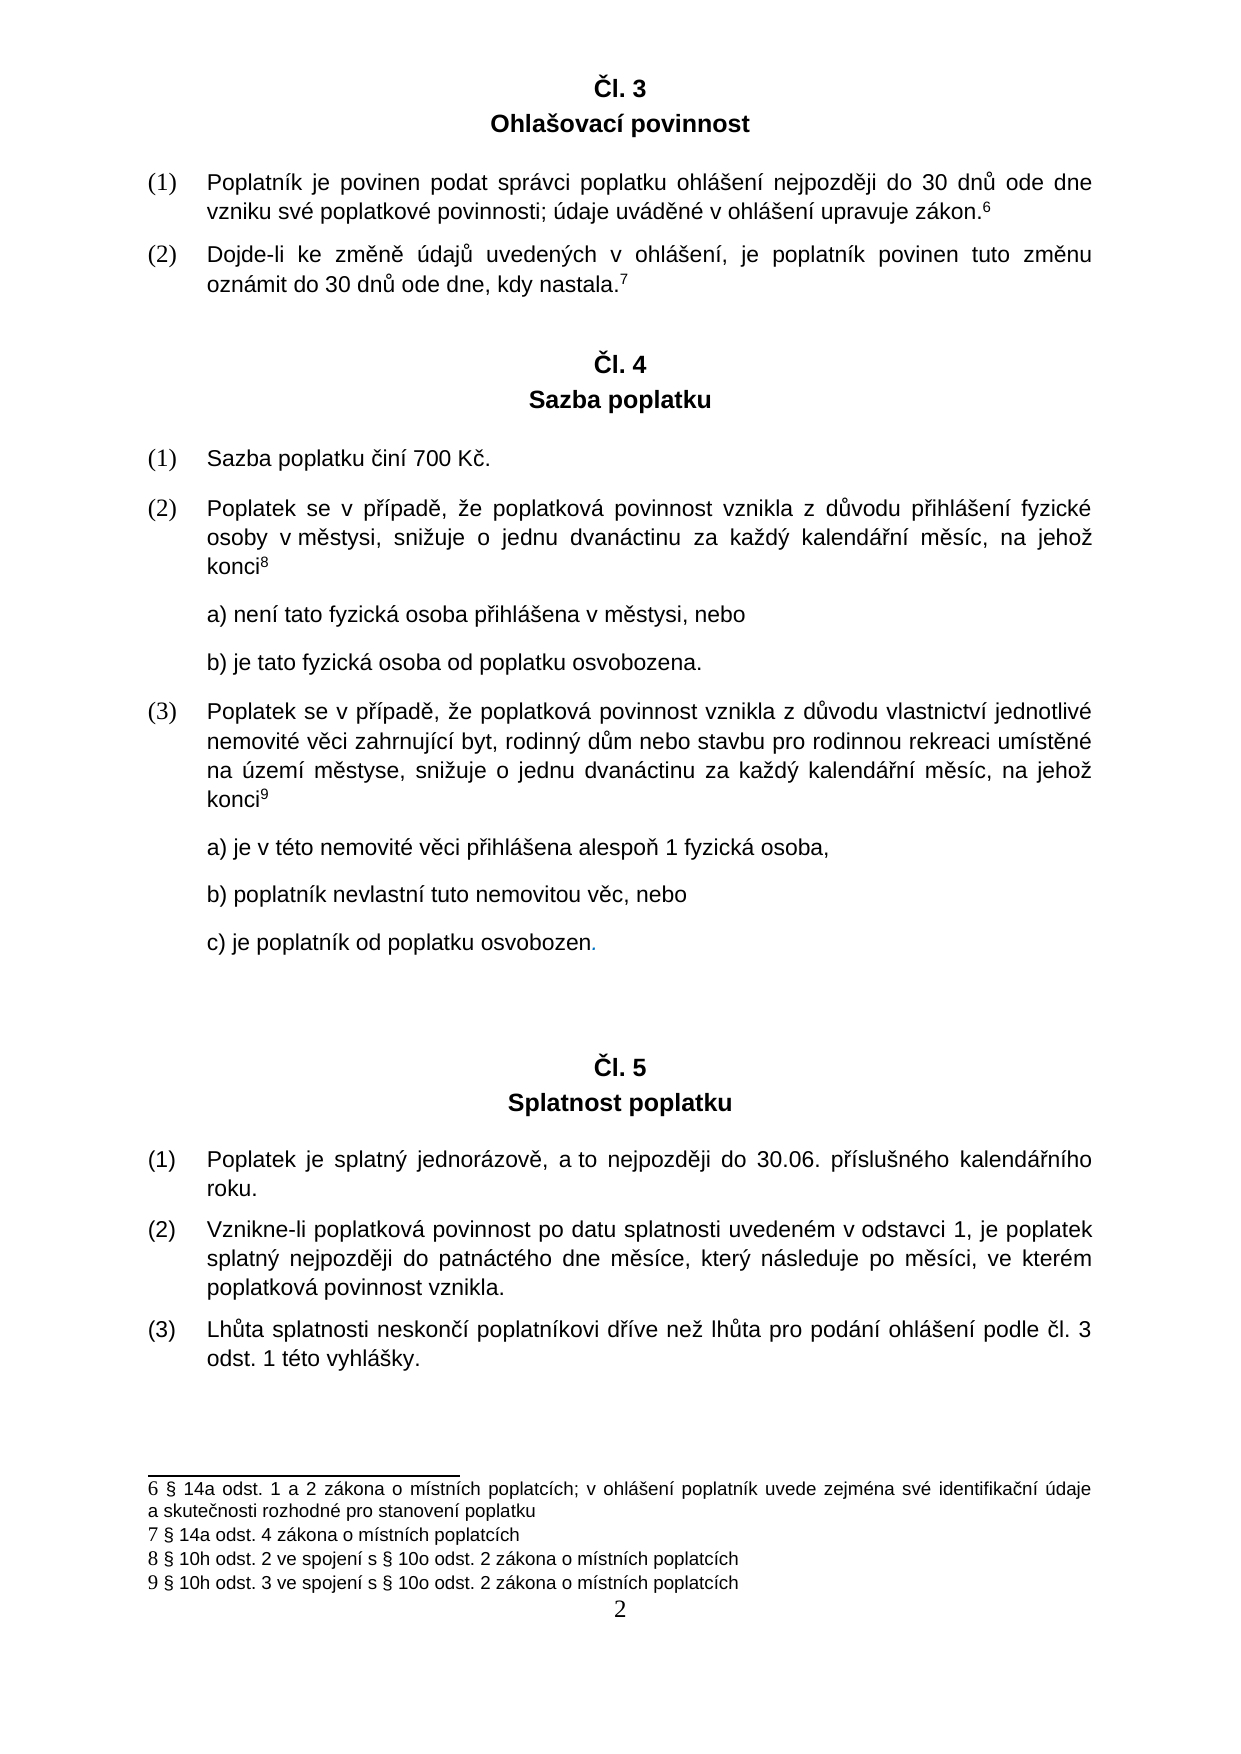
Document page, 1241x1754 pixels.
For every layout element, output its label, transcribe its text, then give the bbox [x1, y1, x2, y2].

text c) je poplatník od poplatku osvobozen. [207, 929, 1093, 955]
list Sazba poplatku činí 700 Kč. [148, 443, 1093, 471]
list Poplatek se v případě, že poplatková povinnost vznikla z důvodu vlastnictví jednotlivé nemovité věci zahrnující byt, rodinný dům nebo stavbu pro rodinnou rekreaci umístěné na území městyse, snižuje o jednu dvanáctinu za každý kalendářní měsíc, na jehož konci [148, 696, 1093, 812]
list § 10h odst. 3 ve spojení s § 10o odst. 2 zákona o místních poplatcích [148, 1570, 1093, 1594]
text b) poplatník nevlastní tuto nemovitou věc, nebo [207, 881, 1093, 907]
text Sazba poplatku [148, 385, 1093, 413]
text Čl. 5 [148, 1053, 1093, 1082]
text a) je v této nemovité věci přihlášena alespoň 1 fyzická osoba, [207, 833, 1093, 860]
text Čl. 4 [148, 350, 1093, 378]
list Lhůta splatnosti neskončí poplatníkovi dříve než lhůta pro podání ohlášení podle čl. 3 odst. 1 této vyhlášky. [148, 1316, 1093, 1371]
text Splatnost poplatku [148, 1088, 1093, 1117]
list Poplatek se v případě, že poplatková povinnost vznikla z důvodu přihlášení fyzické osoby v městysi, snižuje o jednu dvanáctinu za každý kalendářní měsíc, na jehož konci [148, 493, 1093, 580]
list § 14a odst. 4 zákona o místních poplatcích [148, 1522, 1093, 1546]
text a) není tato fyzická osoba přihlášena v městysi, nebo [207, 601, 1093, 627]
list Vznikne-li poplatková povinnost po datu splatnosti uvedeném v odstavci 1, je poplatek splatný nejpozději do patnáctého dne měsíce, který následuje po měsíci, ve kterém poplatková povinnost vznikla. [148, 1216, 1093, 1301]
text Ohlašovací povinnost [148, 109, 1093, 137]
list Poplatek je splatný jednorázově, a to nejpozději do 30.06. příslušného kalendářního roku. [148, 1146, 1093, 1201]
list Poplatník je povinen podat správci poplatku ohlášení nejpozději do 30 dnů ode dne vzniku své poplatkové povinnosti; údaje uváděné v ohlášení upravuje zákon. [148, 167, 1093, 224]
list § 10h odst. 2 ve spojení s § 10o odst. 2 zákona o místních poplatcích [148, 1546, 1093, 1570]
text b) je tato fyzická osoba od poplatku osvobozena. [207, 649, 1093, 675]
list Dojde-li ke změně údajů uvedených v ohlášení, je poplatník povinen tuto změnu oznámit do 30 dnů ode dne, kdy nastala. [148, 239, 1093, 297]
text Čl. 3 [148, 74, 1093, 102]
list § 14a odst. 1 a 2 zákona o místních poplatcích; v ohlášení poplatník uvede zejména své identifikační údaje a skutečnosti rozhodné pro stanovení poplatku [148, 1476, 1093, 1522]
